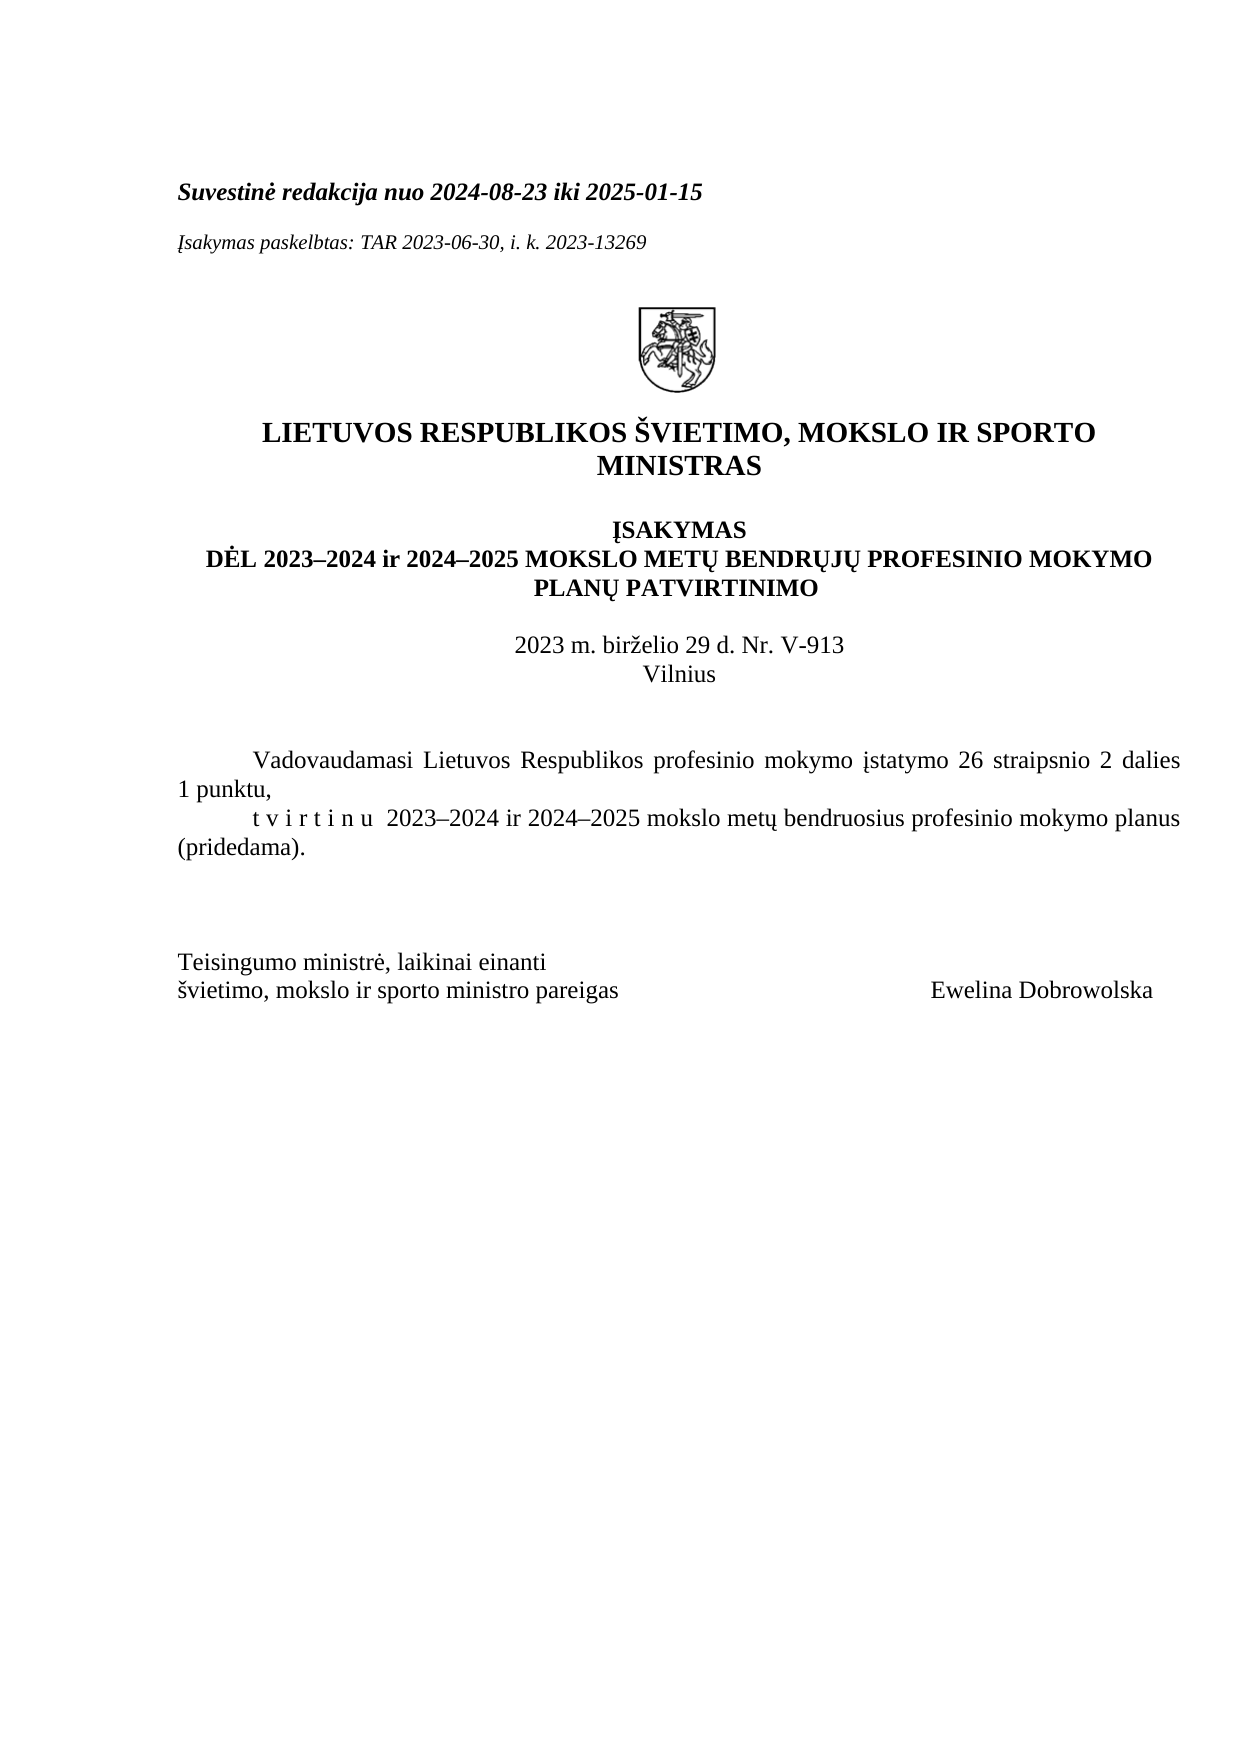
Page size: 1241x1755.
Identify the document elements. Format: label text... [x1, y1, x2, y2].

text Vilnius [177, 659, 1181, 688]
subtitle 2023 m. birželio 29 d. Nr. V-913 [177, 630, 1181, 659]
text LIETUVOS RESPUBLIKOS ŠVIETIMO, MOKSLO IR SPORTO MINISTRAS [177, 415, 1181, 482]
text DĖL 2023–2024 ir 2024–2025 MOKSLO METŲ BENDRŲJŲ PROFESINIO MOKYMO PLANŲ PATVIRTINIMO [177, 544, 1181, 602]
text Suvestinė redakcija nuo 2024-08-23 iki 2025-01-15 [177, 177, 1181, 206]
text Vadovaudamasi Lietuvos Respublikos profesinio mokymo įstatymo 26 straipsnio 2 dalies 1 punktu, [177, 745, 1181, 803]
text švietimo, mokslo ir sporto ministro pareigas Ewelina Dobrowolska [177, 975, 1181, 1004]
text Įsakymas paskelbtas: TAR 2023-06-30, i. k. 2023-13269 [177, 230, 1181, 254]
text ĮSAKYMAS [177, 515, 1181, 544]
text Teisingumo ministrė, laikinai einanti [177, 947, 1181, 975]
text t v i r t i n u 2023–2024 ir 2024–2025 mokslo metų bendruosius profesinio mokymo planus (pridedama). [177, 803, 1181, 860]
